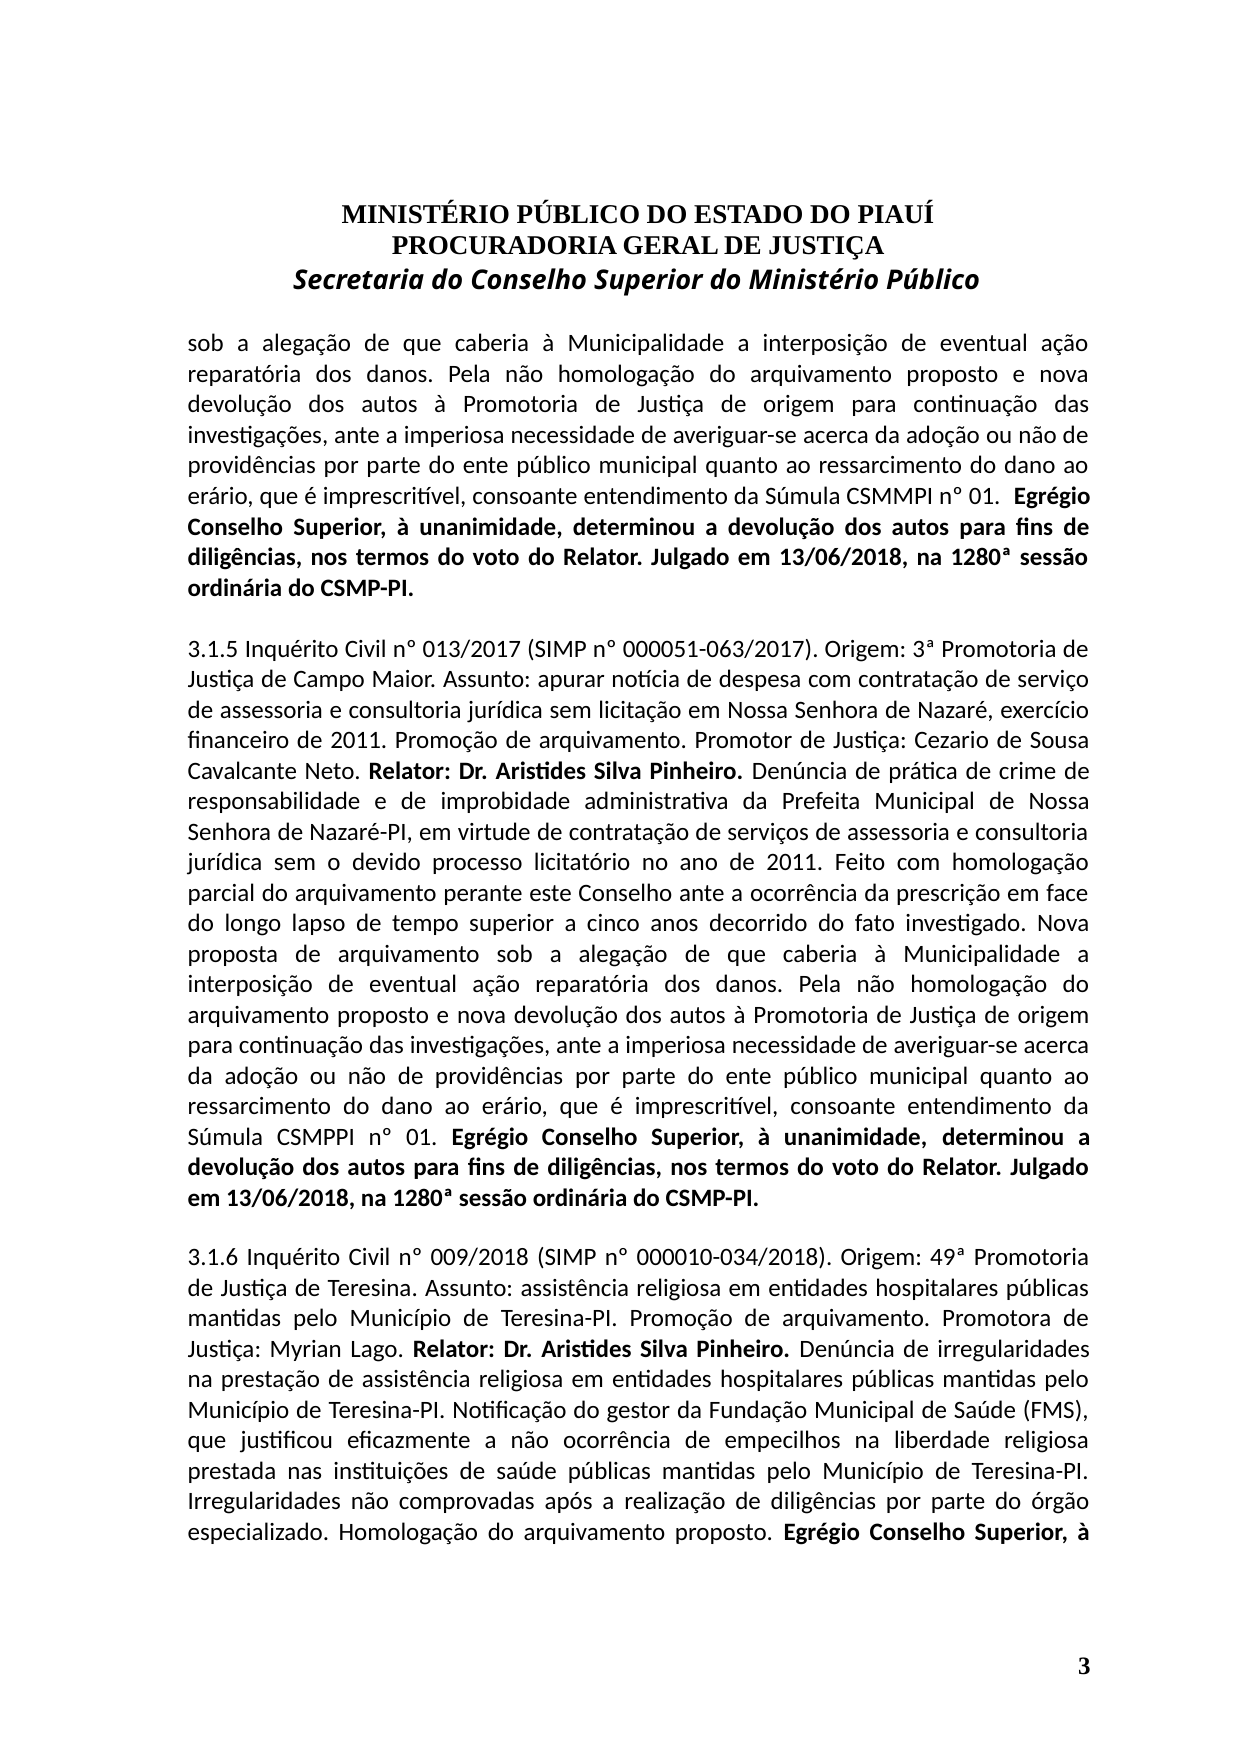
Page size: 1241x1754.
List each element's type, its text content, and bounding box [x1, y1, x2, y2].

text 3.1.5 Inquérito Civil nº 013/2017 (SIMP nº 000051-063/2017). Origem: 3ª Promotoria de Justiça de Campo Maior. Assunto: apurar notícia de despesa com contratação de serviço de assessoria e consultoria jurídica sem licitação em Nossa Senhora de Nazaré, exercício financeiro de 2011. Promoção de arquivamento. Promotor de Justiça: Cezario de Sousa Cavalcante Neto. Relator: Dr. Aristides Silva Pinheiro. Denúncia de prática de crime de responsabilidade e de improbidade administrativa da Prefeita Municipal de Nossa Senhora de Nazaré-PI, em virtude de contratação de serviços de assessoria e consultoria jurídica sem o devido processo licitatório no ano de 2011. Feito com homologação parcial do arquivamento perante este Conselho ante a ocorrência da prescrição em face do longo lapso de tempo superior a cinco anos decorrido do fato investigado. Nova proposta de arquivamento sob a alegação de que caberia à Municipalidade a interposição de eventual ação reparatória dos danos. Pela não homologação do arquivamento proposto e nova devolução dos autos à Promotoria de Justiça de origem para continuação das investigações, ante a imperiosa necessidade de averiguar-se acerca da adoção ou não de providências por parte do ente público municipal quanto ao ressarcimento do dano ao erário, que é imprescritível, consoante entendimento da Súmula CSMPPI nº 01. Egrégio Conselho Superior, à unanimidade, determinou a devolução dos autos para fins de diligências, nos termos do voto do Relator. Julgado em 13/06/2018, na 1280ª sessão ordinária do CSMP-PI. [187, 633, 1090, 1213]
text 3.1.6 Inquérito Civil nº 009/2018 (SIMP nº 000010-034/2018). Origem: 49ª Promotoria de Justiça de Teresina. Assunto: assistência religiosa em entidades hospitalares públicas mantidas pelo Município de Teresina-PI. Promoção de arquivamento. Promotora de Justiça: Myrian Lago. Relator: Dr. Aristides Silva Pinheiro. Denúncia de irregularidades na prestação de assistência religiosa em entidades hospitalares públicas mantidas pelo Município de Teresina-PI. Notificação do gestor da Fundação Municipal de Saúde (FMS), que justificou eficazmente a não ocorrência de empecilhos na liberdade religiosa prestada nas instituições de saúde públicas mantidas pelo Município de Teresina-PI. Irregularidades não comprovadas após a realização de diligências por parte do órgão especializado. Homologação do arquivamento proposto. Egrégio Conselho Superior, à [187, 1241, 1090, 1547]
text sob a alegação de que caberia à Municipalidade a interposição de eventual ação reparatória dos danos. Pela não homologação do arquivamento proposto e nova devolução dos autos à Promotoria de Justiça de origem para continuação das investigações, ante a imperiosa necessidade de averiguar-se acerca da adoção ou não de providências por parte do ente público municipal quanto ao ressarcimento do dano ao erário, que é imprescritível, consoante entendimento da Súmula CSMMPI nº 01. Egrégio Conselho Superior, à unanimidade, determinou a devolução dos autos para fins de diligências, nos termos do voto do Relator. Julgado em 13/06/2018, na 1280ª sessão ordinária do CSMP-PI. [187, 327, 1090, 602]
